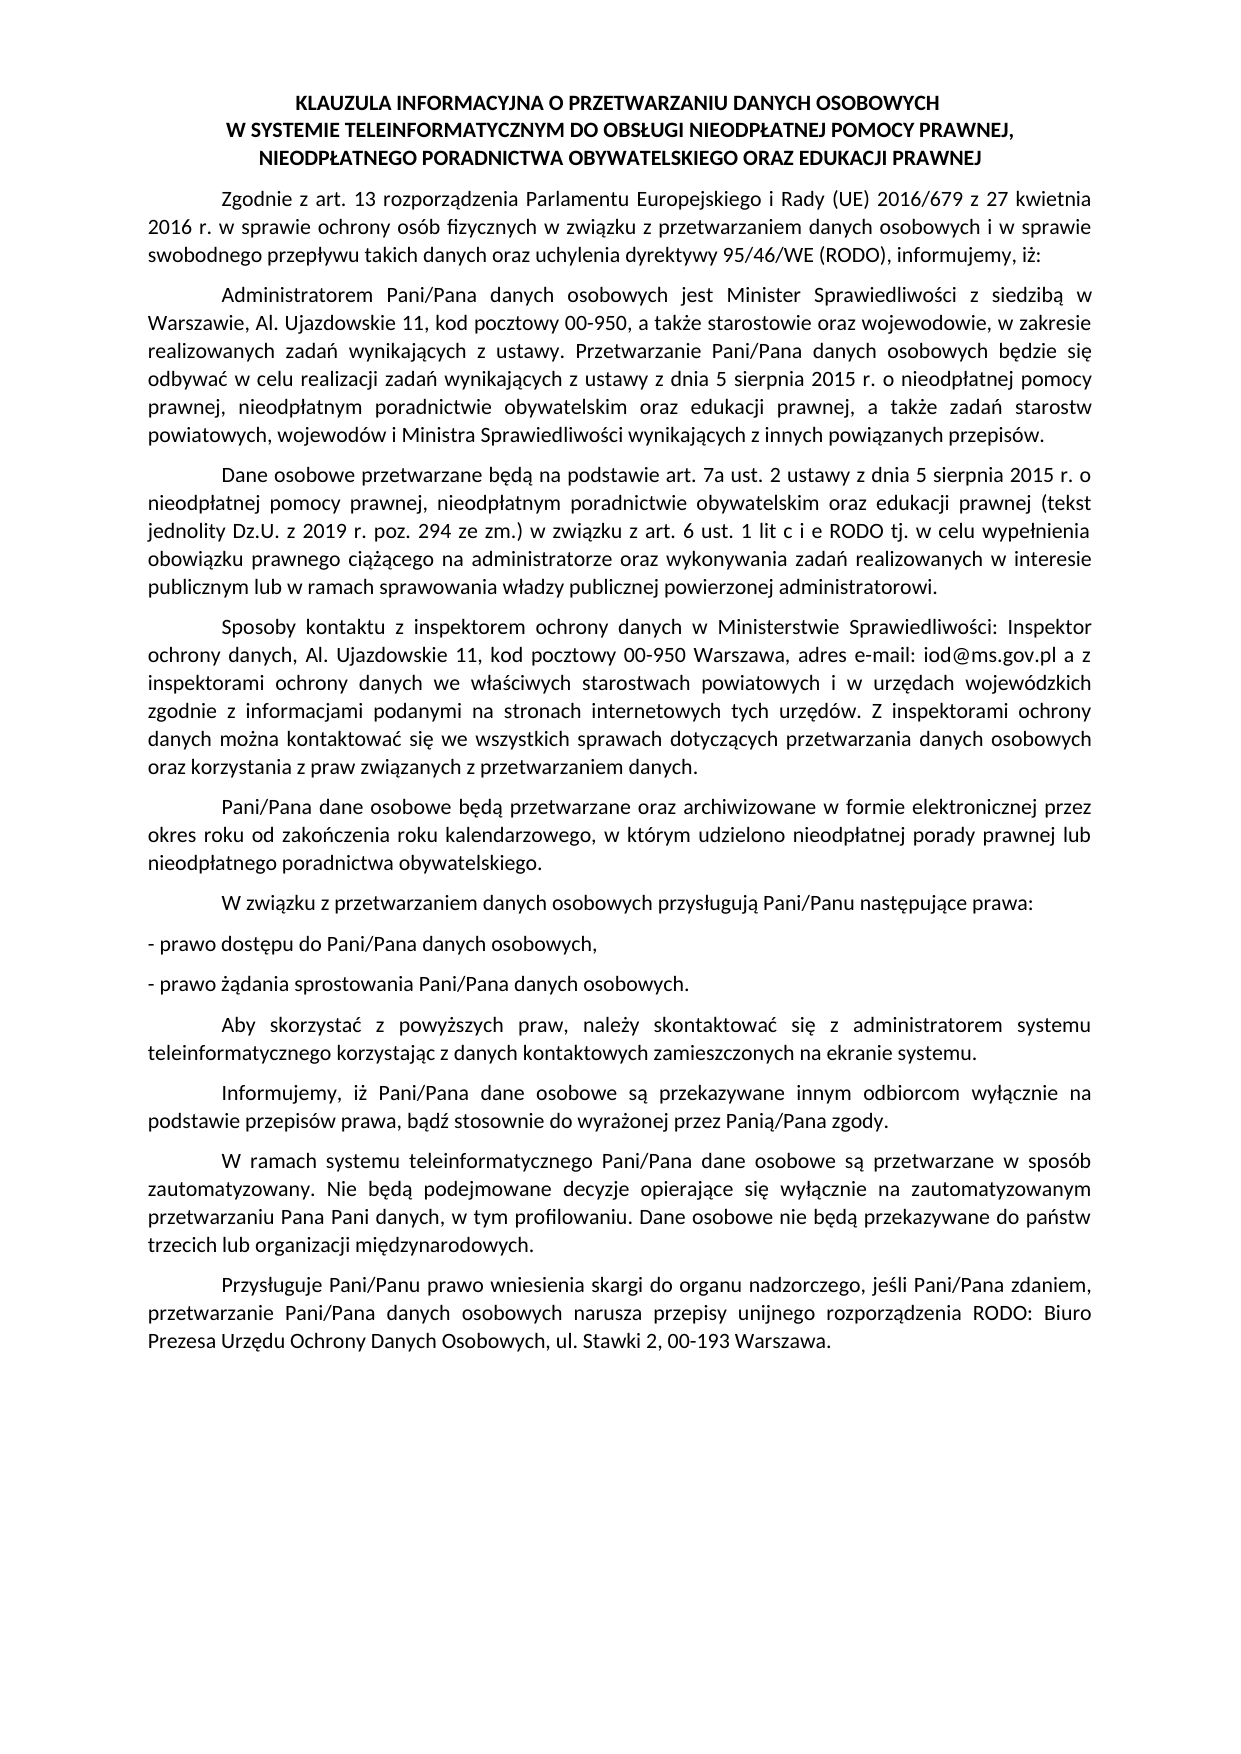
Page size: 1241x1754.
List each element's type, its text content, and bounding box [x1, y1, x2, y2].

subtitle - prawo dostępu do Pani/Pana danych osobowych, [148, 930, 1093, 957]
subtitle Aby skorzystać z powyższych praw, należy skontaktować się z administratorem systemu teleinformatycznego korzystając z danych kontaktowych zamieszczonych na ekranie systemu. [148, 1011, 1093, 1065]
subtitle Pani/Pana dane osobowe będą przetwarzane oraz archiwizowane w formie elektronicznej przez okres roku od zakończenia roku kalendarzowego, w którym udzielono nieodpłatnej porady prawnej lub nieodpłatnego poradnictwa obywatelskiego. [148, 793, 1093, 876]
subtitle Zgodnie z art. 13 rozporządzenia Parlamentu Europejskiego i Rady (UE) 2016/679 z 27 kwietnia 2016 r. w sprawie ochrony osób fizycznych w związku z przetwarzaniem danych osobowych i w sprawie swobodnego przepływu takich danych oraz uchylenia dyrektywy 95/46/WE (RODO), informujemy, iż: [148, 185, 1093, 267]
text KLAUZULA INFORMACYJNA O PRZETWARZANIU DANYCH OSOBOWYCH W SYSTEMIE TELEINFORMATYCZNYM DO OBSŁUGI NIEODPŁATNEJ POMOCY PRAWNEJ, NIEODPŁATNEGO PORADNICTWA OBYWATELSKIEGO ORAZ EDUKACJI PRAWNEJ [148, 89, 1093, 171]
subtitle Dane osobowe przetwarzane będą na podstawie art. 7a ust. 2 ustawy z dnia 5 sierpnia 2015 r. o nieodpłatnej pomocy prawnej, nieodpłatnym poradnictwie obywatelskim oraz edukacji prawnej (tekst jednolity Dz.U. z 2019 r. poz. 294 ze zm.) w związku z art. 6 ust. 1 lit c i e RODO tj. w celu wypełnienia obowiązku prawnego ciążącego na administratorze oraz wykonywania zadań realizowanych w interesie publicznym lub w ramach sprawowania władzy publicznej powierzonej administratorowi. [148, 461, 1093, 599]
subtitle W ramach systemu teleinformatycznego Pani/Pana dane osobowe są przetwarzane w sposób zautomatyzowany. Nie będą podejmowane decyzje opierające się wyłącznie na zautomatyzowanym przetwarzaniu Pana Pani danych, w tym profilowaniu. Dane osobowe nie będą przekazywane do państw trzecich lub organizacji międzynarodowych. [148, 1147, 1093, 1258]
subtitle Informujemy, iż Pani/Pana dane osobowe są przekazywane innym odbiorcom wyłącznie na podstawie przepisów prawa, bądź stosownie do wyrażonej przez Panią/Pana zgody. [148, 1079, 1093, 1134]
subtitle W związku z przetwarzaniem danych osobowych przysługują Pani/Panu następujące prawa: [148, 889, 1093, 916]
subtitle - prawo żądania sprostowania Pani/Pana danych osobowych. [148, 970, 1093, 997]
subtitle Sposoby kontaktu z inspektorem ochrony danych w Ministerstwie Sprawiedliwości: Inspektor ochrony danych, Al. Ujazdowskie 11, kod pocztowy 00-950 Warszawa, adres e-mail: iod@ms.gov.pl a z inspektorami ochrony danych we właściwych starostwach powiatowych i w urzędach wojewódzkich zgodnie z informacjami podanymi na stronach internetowych tych urzędów. Z inspektorami ochrony danych można kontaktować się we wszystkich sprawach dotyczących przetwarzania danych osobowych oraz korzystania z praw związanych z przetwarzaniem danych. [148, 613, 1093, 779]
subtitle Administratorem Pani/Pana danych osobowych jest Minister Sprawiedliwości z siedzibą w Warszawie, Al. Ujazdowskie 11, kod pocztowy 00-950, a także starostowie oraz wojewodowie, w zakresie realizowanych zadań wynikających z ustawy. Przetwarzanie Pani/Pana danych osobowych będzie się odbywać w celu realizacji zadań wynikających z ustawy z dnia 5 sierpnia 2015 r. o nieodpłatnej pomocy prawnej, nieodpłatnym poradnictwie obywatelskim oraz edukacji prawnej, a także zadań starostw powiatowych, wojewodów i Ministra Sprawiedliwości wynikających z innych powiązanych przepisów. [148, 281, 1093, 447]
subtitle Przysługuje Pani/Panu prawo wniesienia skargi do organu nadzorczego, jeśli Pani/Pana zdaniem, przetwarzanie Pani/Pana danych osobowych narusza przepisy unijnego rozporządzenia RODO: Biuro Prezesa Urzędu Ochrony Danych Osobowych, ul. Stawki 2, 00-193 Warszawa. [148, 1272, 1093, 1354]
